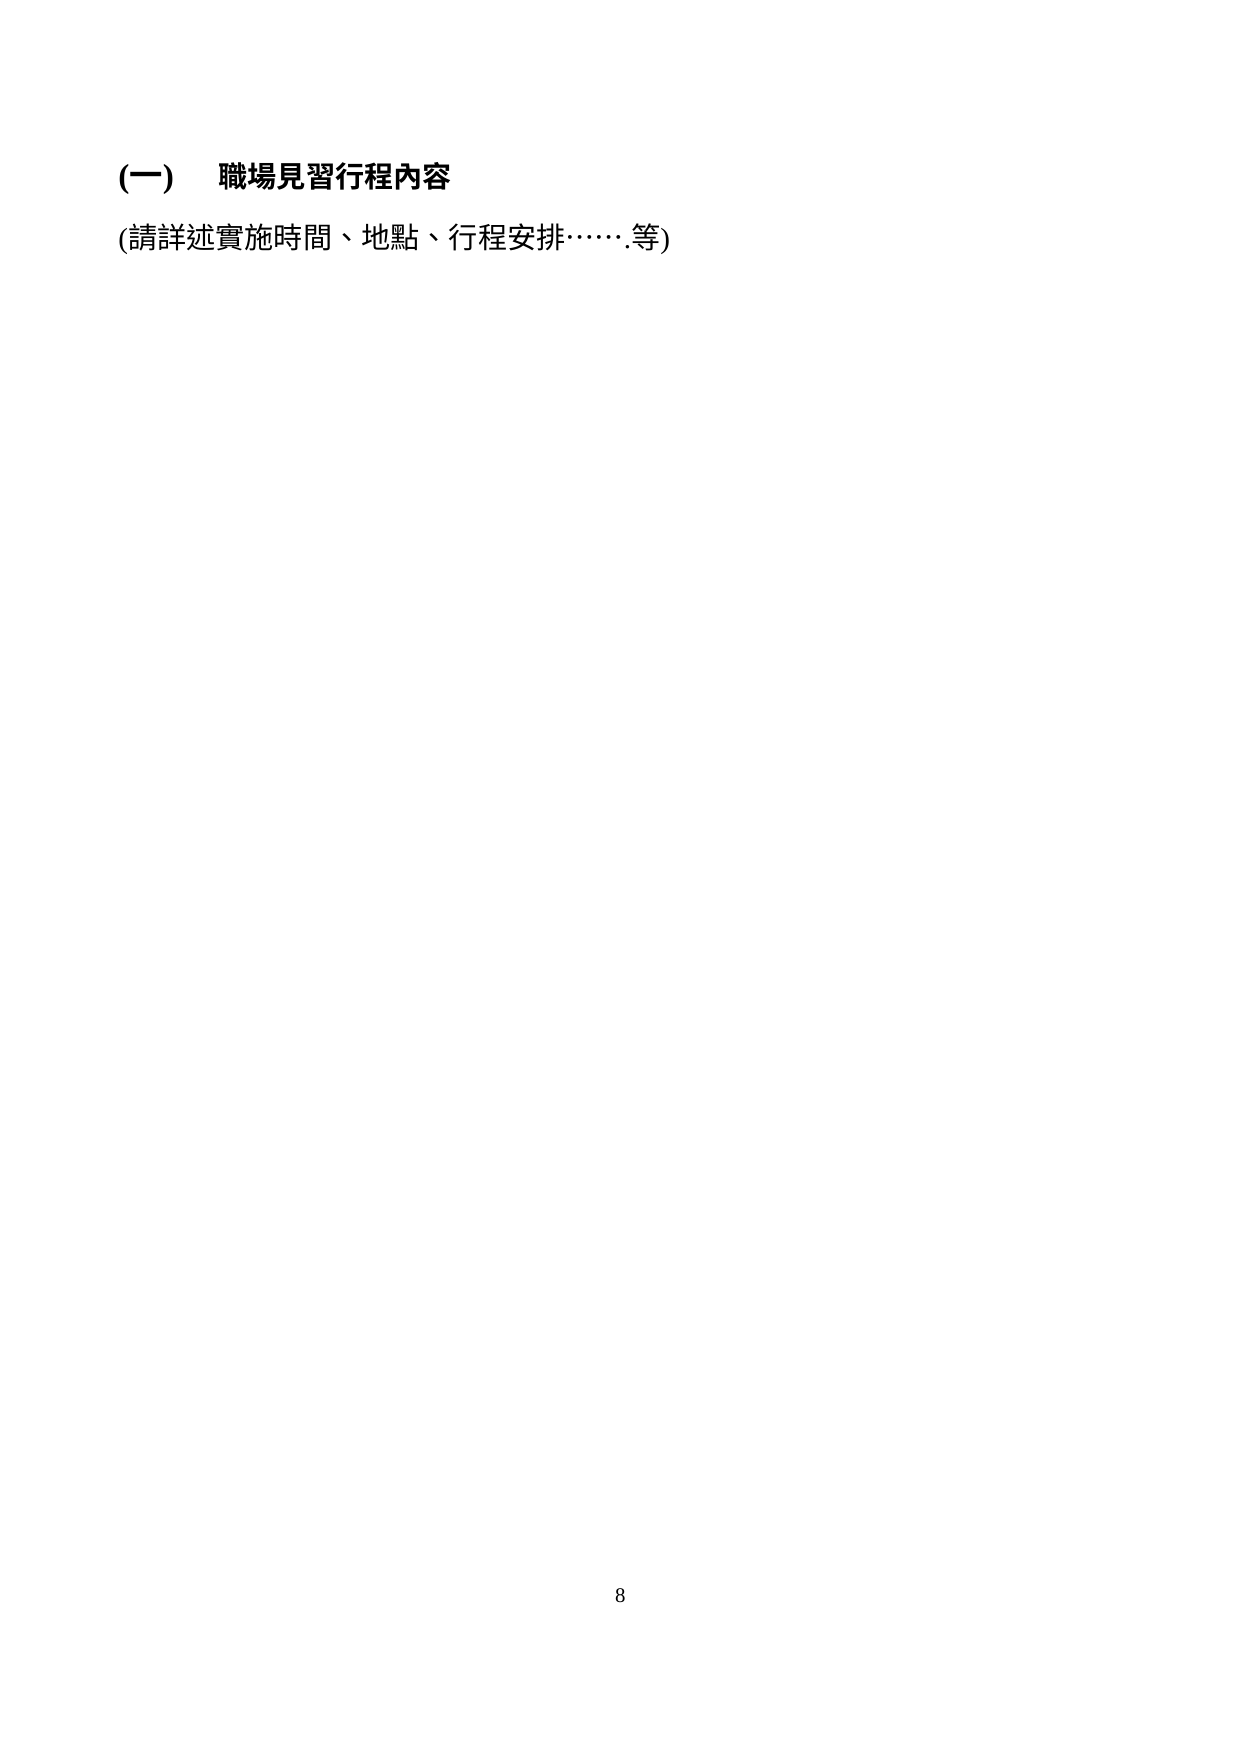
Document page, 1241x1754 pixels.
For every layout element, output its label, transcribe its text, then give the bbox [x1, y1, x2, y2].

text (請詳述實施時間、地點、行程安排…….等) [118, 194, 1122, 257]
list 職場見習行程內容 [118, 132, 1122, 194]
